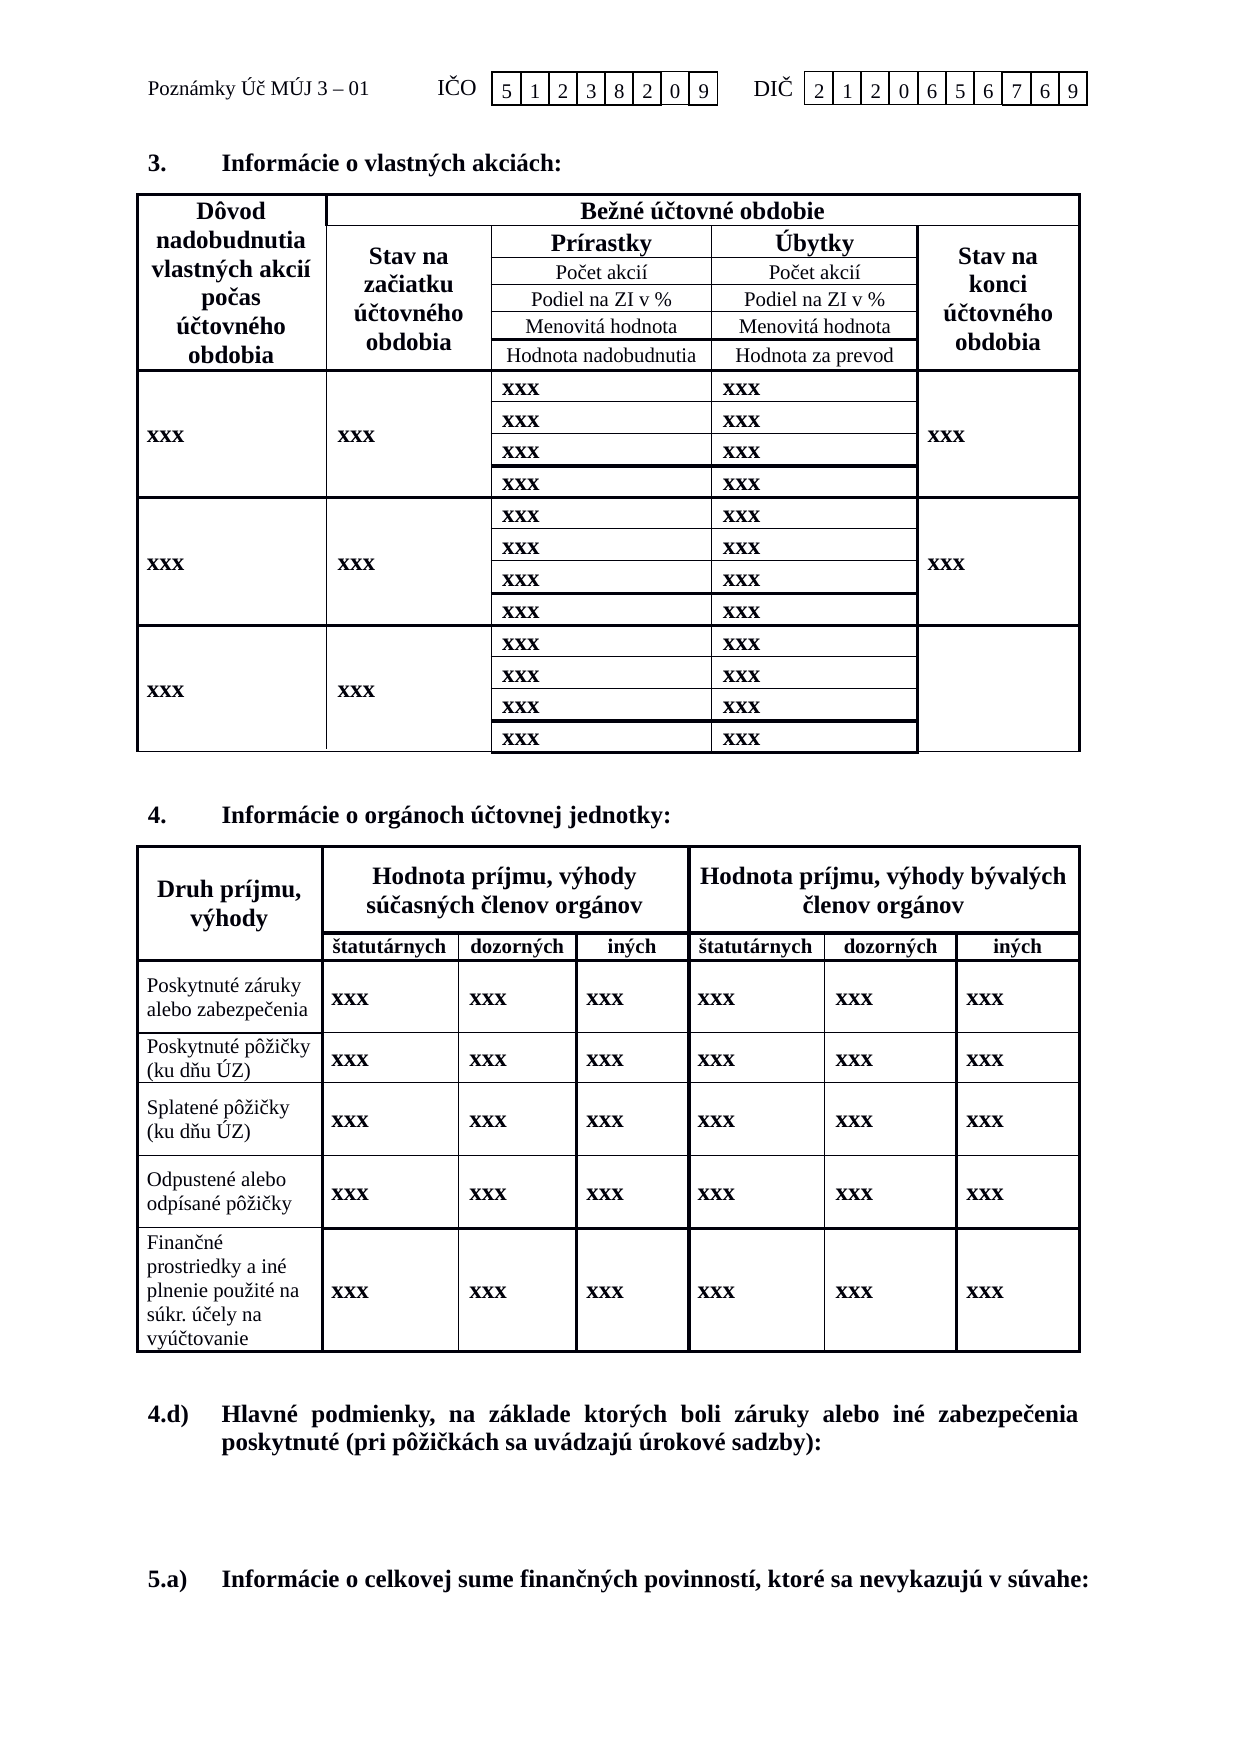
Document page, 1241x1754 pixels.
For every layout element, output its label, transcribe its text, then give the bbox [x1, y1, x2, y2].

table_cell xxx [459, 1230, 575, 1350]
table_cell xxx [712, 595, 916, 624]
table_cell dozorných [459, 935, 575, 958]
table_cell [919, 627, 1078, 751]
table_cell xxx [712, 627, 916, 656]
table_cell xxx [139, 372, 326, 496]
table_cell xxx [691, 962, 824, 1032]
table_cell xxx [326, 627, 491, 751]
table_cell xxx [712, 499, 916, 528]
table_cell xxx [712, 372, 916, 401]
table_cell xxx [492, 434, 711, 464]
table_cell xxx [691, 1033, 824, 1082]
table_cell xxx [825, 962, 955, 1032]
table_cell xxx [712, 689, 916, 719]
table_cell Odpustené alebo odpísané pôžičky [139, 1156, 321, 1227]
table_cell xxx [578, 1230, 687, 1350]
table_cell Úbytky [712, 226, 916, 257]
text 4.d) Hlavné podmienky, na základe ktorých boli záruky alebo iné zabezpečenia poskytnuté (pri pôžičkách sa uvádzajú úrokové sadzby): [148, 1399, 1093, 1456]
table_cell Stav na začiatku účtovného obdobia [327, 226, 491, 369]
table_cell Finančné prostriedky a iné plnenie použité na súkr. účely na vyúčtovanie [139, 1228, 321, 1350]
table_cell xxx [958, 1230, 1078, 1350]
table_cell xxx [327, 372, 491, 496]
table_cell xxx [324, 1083, 458, 1154]
table_cell Podiel na ZI v % [492, 285, 711, 311]
table_cell Poskytnuté pôžičky (ku dňu ÚZ) [139, 1034, 321, 1082]
table_cell xxx [492, 402, 711, 432]
table_cell xxx [459, 1156, 575, 1227]
table_cell dozorných [825, 935, 955, 958]
table_cell xxx [324, 1230, 458, 1350]
table_cell xxx [825, 1083, 955, 1154]
table_cell Poskytnuté záruky alebo zabezpečenia [139, 962, 321, 1032]
table_cell xxx [492, 595, 711, 624]
table_cell Prírastky [492, 226, 711, 257]
table_cell xxx [492, 657, 711, 687]
table_cell xxx [492, 468, 711, 496]
table_cell xxx [712, 561, 916, 592]
table_cell Hodnota za prevod [712, 341, 916, 369]
table_cell Splatené pôžičky (ku dňu ÚZ) [139, 1083, 321, 1154]
table_cell xxx [578, 1156, 687, 1227]
table_header Hodnota príjmu, výhody súčasných členov orgánov [324, 848, 687, 931]
table_cell xxx [712, 434, 916, 464]
table_cell iných [578, 935, 687, 958]
table_cell xxx [712, 468, 916, 496]
table_cell Počet akcií [492, 258, 711, 284]
table_cell xxx [578, 1083, 687, 1154]
table_cell xxx [958, 1156, 1078, 1227]
table_header Dôvod nadobudnutia vlastných akcií počas účtovného obdobia [139, 196, 326, 369]
table_cell xxx [691, 1230, 824, 1350]
table_cell xxx [919, 372, 1078, 496]
table_cell xxx [691, 1156, 824, 1227]
table_cell xxx [958, 1083, 1078, 1154]
table_cell xxx [691, 1083, 824, 1154]
table_header Druh príjmu, výhody [139, 848, 321, 958]
table_cell xxx [919, 499, 1078, 624]
table_cell xxx [492, 561, 711, 592]
table_cell xxx [139, 627, 326, 751]
table_cell xxx [459, 1033, 575, 1082]
table_cell xxx [578, 1033, 687, 1082]
table_cell xxx [958, 962, 1078, 1032]
table_cell xxx [712, 657, 916, 687]
table_cell iných [958, 935, 1078, 958]
table_cell xxx [712, 529, 916, 560]
table_cell xxx [492, 529, 711, 560]
table_cell Menovitá hodnota [712, 312, 916, 338]
table_cell xxx [712, 402, 916, 432]
table_cell xxx [825, 1033, 955, 1082]
table_cell xxx [324, 1033, 458, 1082]
table_header Hodnota príjmu, výhody bývalých členov orgánov [691, 848, 1078, 931]
text 5.a) Informácie o celkovej sume finančných povinností, ktoré sa nevykazujú v súvahe: [148, 1564, 1093, 1592]
table_cell xxx [459, 1083, 575, 1154]
table_cell xxx [492, 689, 711, 719]
table_cell Stav na konci účtovného obdobia [919, 226, 1078, 369]
table_cell xxx [324, 1156, 458, 1227]
table_header Bežné účtovné obdobie [328, 196, 1078, 225]
table_cell xxx [958, 1033, 1078, 1082]
table_cell xxx [327, 499, 491, 624]
table_cell Podiel na ZI v % [712, 285, 916, 311]
table_cell Počet akcií [712, 258, 916, 284]
table_cell xxx [492, 723, 711, 751]
table_cell xxx [825, 1230, 955, 1350]
table_cell xxx [825, 1156, 955, 1227]
table_cell xxx [492, 372, 711, 401]
table_cell xxx [459, 962, 575, 1032]
table_cell Menovitá hodnota [492, 312, 711, 338]
table_cell Hodnota nadobudnutia [492, 341, 711, 369]
table_cell xxx [324, 962, 458, 1032]
table_cell štatutárnych [324, 935, 458, 958]
table_cell xxx [712, 723, 916, 751]
text 3. Informácie o vlastných akciách: [148, 148, 1093, 176]
table_cell xxx [139, 499, 326, 624]
table_cell xxx [492, 627, 711, 656]
table_cell xxx [578, 962, 687, 1032]
table_cell štatutárnych [691, 935, 824, 958]
table_cell xxx [492, 499, 711, 528]
text 4. Informácie o orgánoch účtovnej jednotky: [148, 800, 1093, 828]
